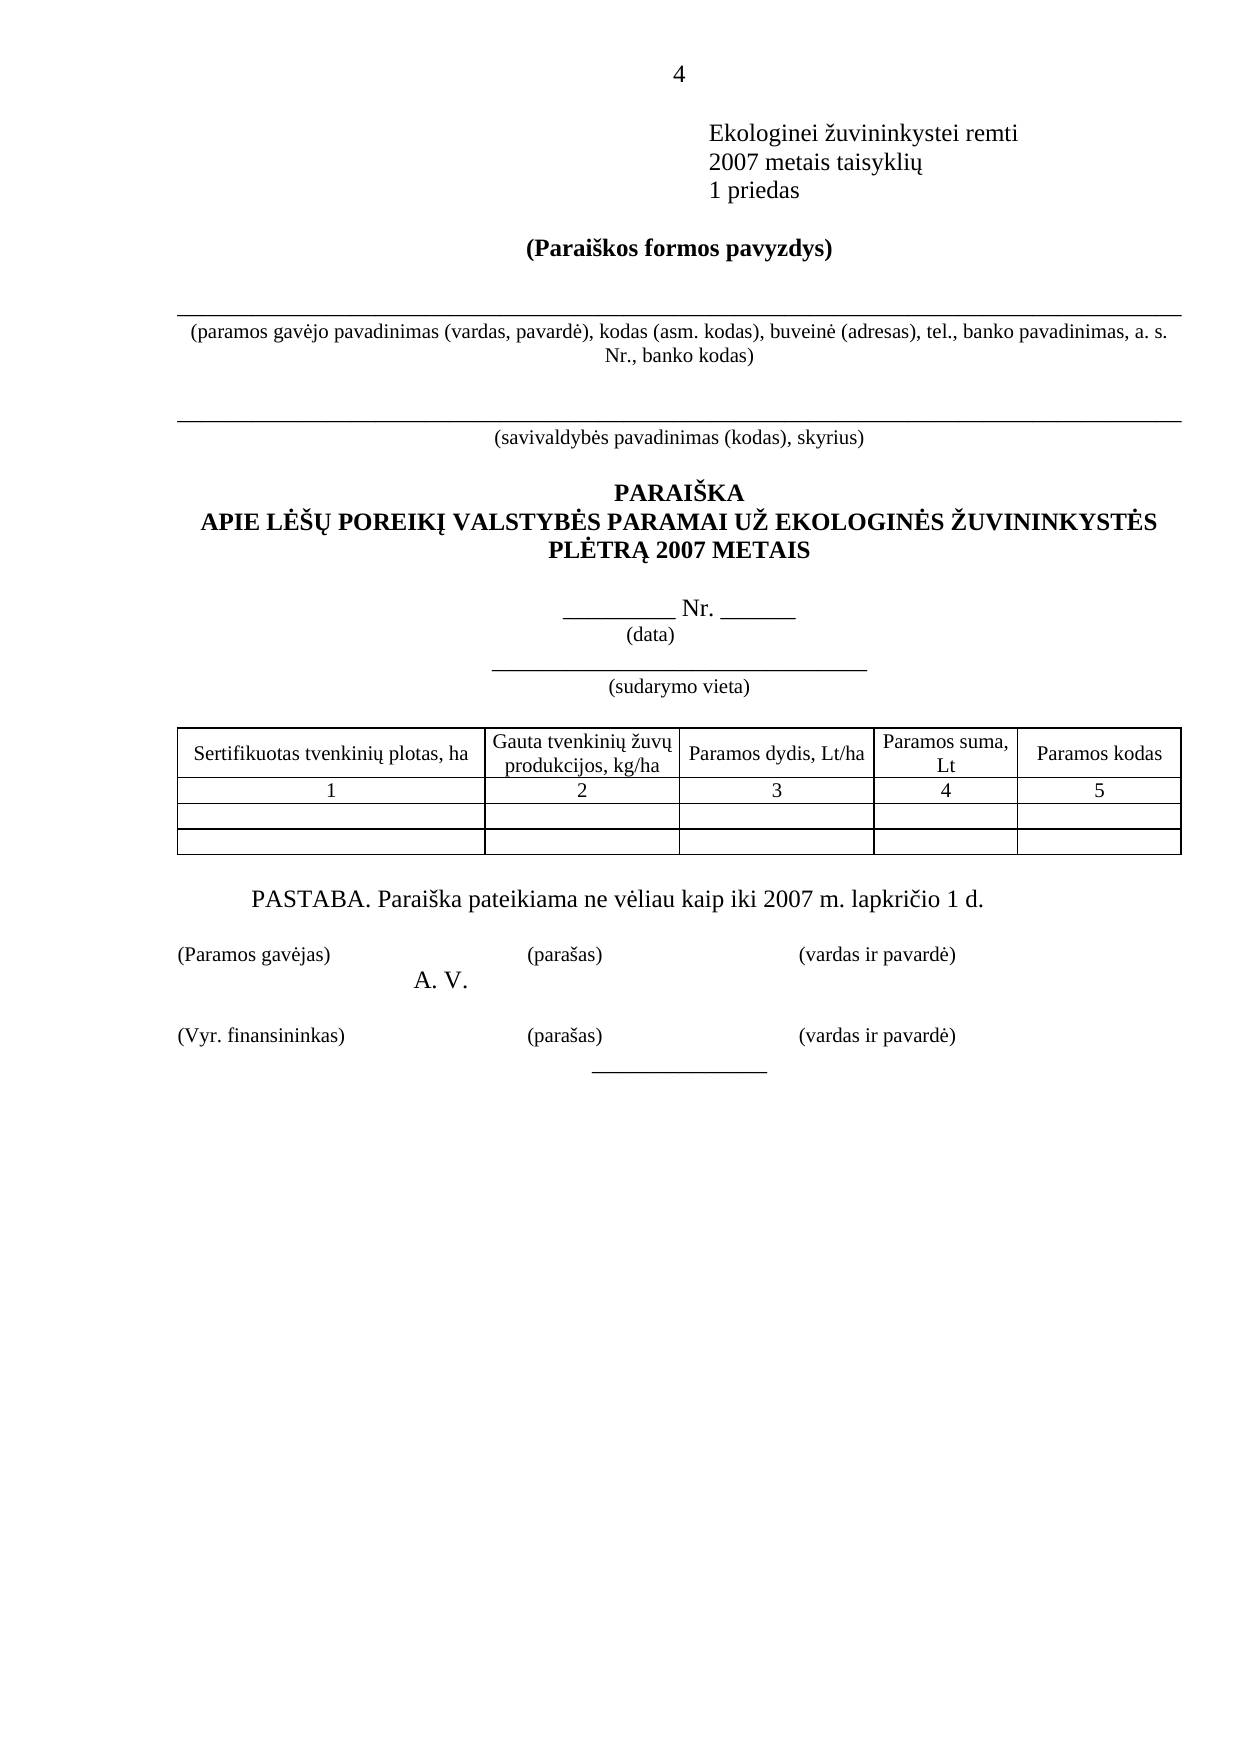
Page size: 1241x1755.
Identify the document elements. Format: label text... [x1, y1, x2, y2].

text (Paramos gavėjas) (parašas) (vardas ir pavardė) [177, 942, 1181, 966]
text Ekologinei žuvininkystei remti [177, 118, 1181, 147]
text (sudarymo vieta) [177, 674, 1181, 698]
text _________ Nr. ______ [177, 593, 1181, 622]
text (paramos gavėjo pavadinimas (vardas, pavardė), kodas (asm. kodas), buveinė (adresas), tel., banko pavadinimas, a. s. Nr., banko kodas) [177, 319, 1181, 367]
text ______________________________ [177, 646, 1181, 674]
table_cell [1013, 804, 1017, 828]
table_header Paramos kodas [1018, 729, 1180, 777]
text A. V. [177, 966, 1181, 994]
table_cell [1018, 804, 1022, 828]
table_cell [1013, 830, 1017, 854]
text (Paraiškos formos pavyzdys) [177, 233, 1181, 262]
text PARAIŠKA APIE LĖŠŲ POREIKĮ VALSTYBĖS PARAMAI UŽ EKOLOGINĖS ŽUVININKYSTĖS PLĖTRĄ 2007 METAIS [177, 478, 1181, 564]
table_cell 2 [675, 778, 679, 802]
text (Vyr. finansininkas) (parašas) (vardas ir pavardė) [177, 1023, 1181, 1047]
table_cell 4 [1013, 778, 1017, 802]
text (data) [552, 622, 1181, 646]
table_cell [675, 830, 679, 854]
text ______________ [177, 1047, 1181, 1076]
text PASTABA. Paraiška pateikiama ne vėliau kaip iki 2007 m. lapkričio 1 d. [177, 884, 1181, 913]
table_cell 5 [1018, 778, 1022, 802]
table_cell [1018, 830, 1022, 854]
table_header Sertifikuotas tvenkinių plotas, ha [178, 729, 484, 777]
table_header Paramos dydis, Lt/ha [680, 729, 873, 777]
text 1 priedas [177, 176, 1181, 204]
table_cell [675, 804, 679, 828]
text 2007 metais taisyklių [177, 147, 1181, 176]
text (savivaldybės pavadinimas (kodas), skyrius) [177, 425, 1181, 449]
